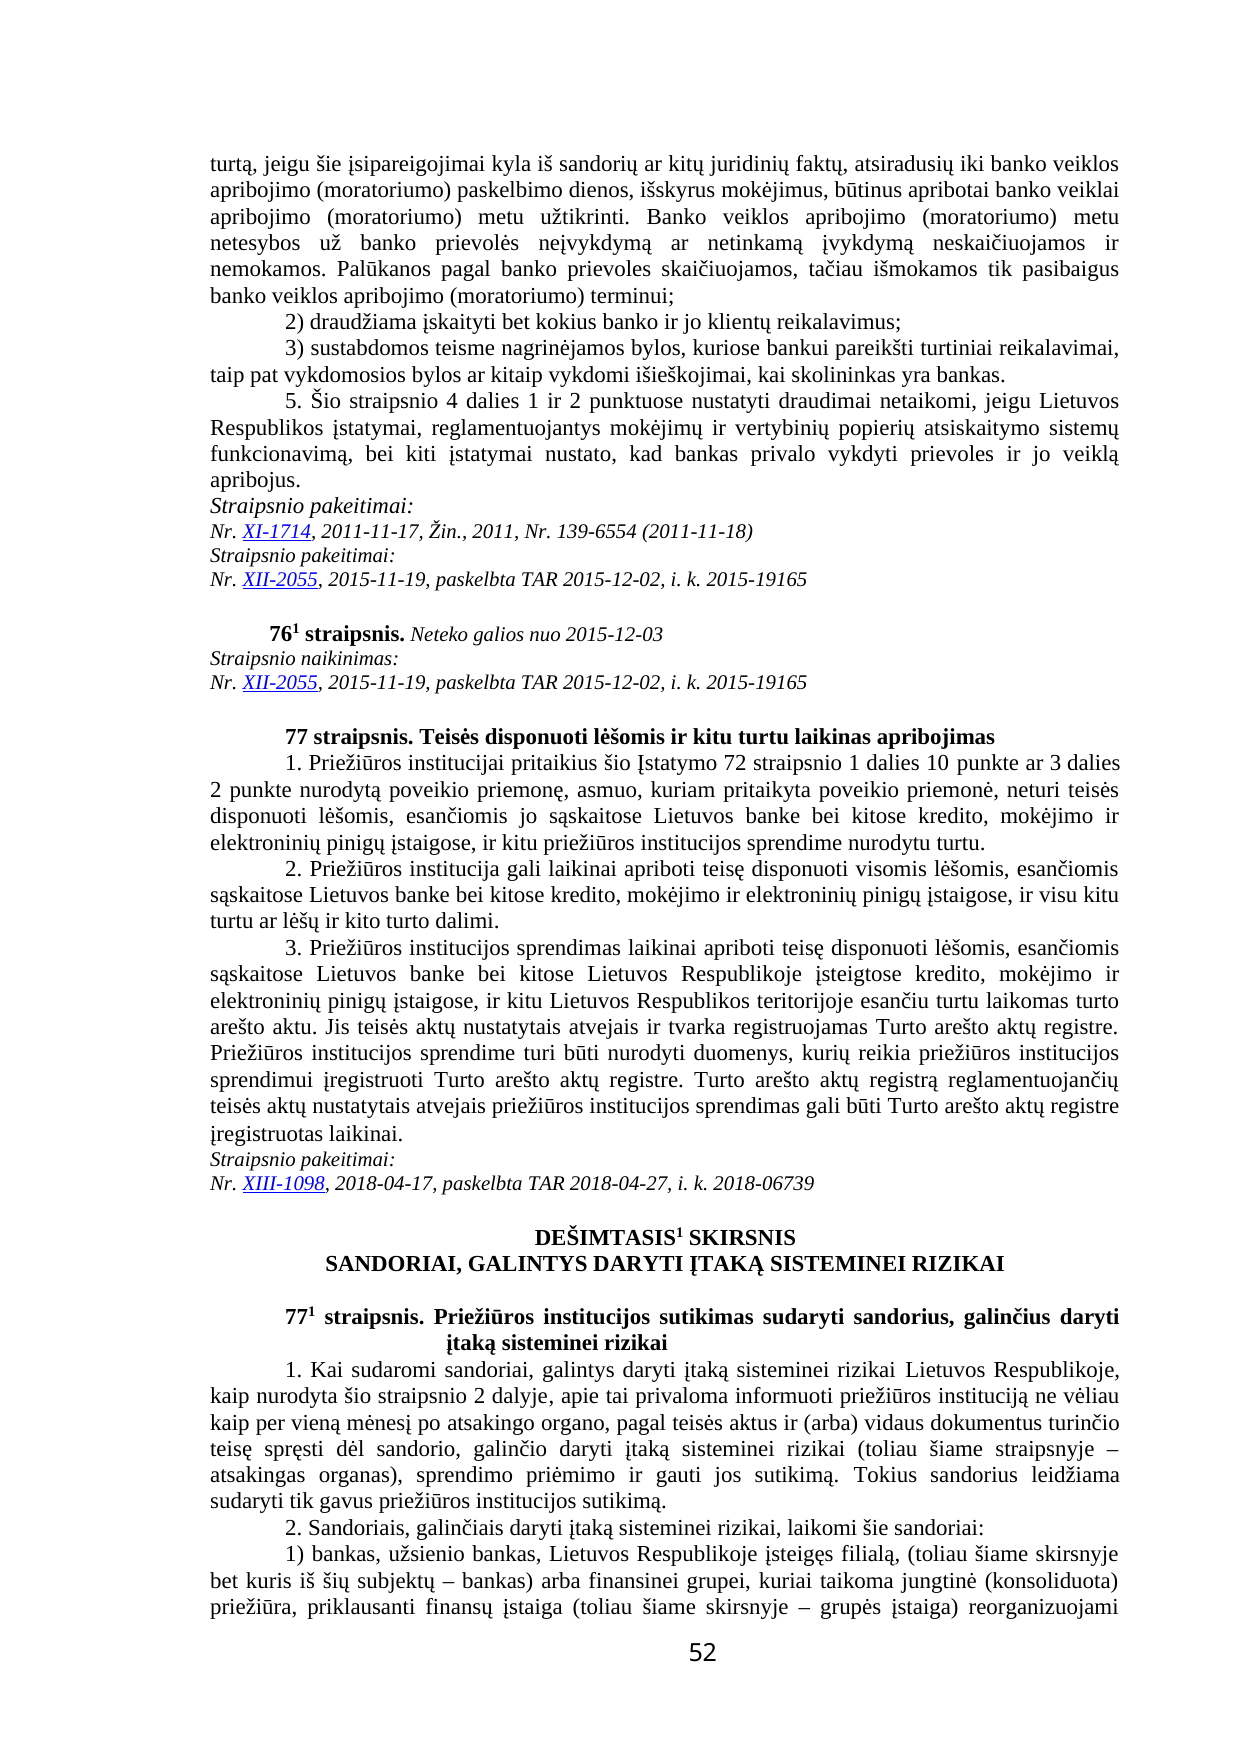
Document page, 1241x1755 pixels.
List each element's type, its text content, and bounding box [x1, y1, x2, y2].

text 3. Priežiūros institucijos sprendimas laikinai apriboti teisę disponuoti lėšomis, esančiomis sąskaitose Lietuvos banke bei kitose Lietuvos Respublikoje įsteigtose kredito, mokėjimo ir elektroninių pinigų įstaigose, ir kitu Lietuvos Respublikos teritorijoje esančiu turtu laikomas turto arešto aktu. Jis teisės aktų nustatytais atvejais ir tvarka registruojamas Turto arešto aktų registre. Priežiūros institucijos sprendime turi būti nurodyti duomenys, kurių reikia priežiūros institucijos sprendimui įregistruoti Turto arešto aktų registre. Turto arešto aktų registrą reglamentuojančių teisės aktų nustatytais atvejais priežiūros institucijos sprendimas gali būti Turto arešto aktų registre įregistruotas laikinai. [210, 934, 1120, 1147]
text 761 straipsnis. Neteko galios nuo 2015-12-03 [210, 620, 1120, 646]
text SANDORIAI, GALINTYS DARYTI ĮTAKĄ SISTEMINEI RIZIKAI [210, 1250, 1120, 1277]
text 2) draudžiama įskaityti bet kokius banko ir jo klientų reikalavimus; [210, 308, 1120, 334]
text 1. Priežiūros institucijai pritaikius šio Įstatymo 72 straipsnio 1 dalies 10 punkte ar 3 dalies 2 punkte nurodytą poveikio priemonę, asmuo, kuriam pritaikyta poveikio priemonė, neturi teisės disponuoti lėšomis, esančiomis jo sąskaitose Lietuvos banke bei kitose kredito, mokėjimo ir elektroninių pinigų įstaigose, ir kitu priežiūros institucijos sprendime nurodytu turtu. [210, 749, 1120, 855]
text 5. Šio straipsnio 4 dalies 1 ir 2 punktuose nustatyti draudimai netaikomi, jeigu Lietuvos Respublikos įstatymai, reglamentuojantys mokėjimų ir vertybinių popierių atsiskaitymo sistemų funkcionavimą, bei kiti įstatymai nustato, kad bankas privalo vykdyti prievoles ir jo veiklą apribojus. [210, 387, 1120, 493]
text 1) bankas, užsienio bankas, Lietuvos Respublikoje įsteigęs filialą, (toliau šiame skirsnyje bet kuris iš šių subjektų – bankas) arba finansinei grupei, kuriai taikoma jungtinė (konsoliduota) priežiūra, priklausanti finansų įstaiga (toliau šiame skirsnyje – grupės įstaiga) reorganizuojami [210, 1540, 1120, 1619]
text Straipsnio naikinimas: [210, 646, 1120, 670]
text 3) sustabdomos teisme nagrinėjamos bylos, kuriose bankui pareikšti turtiniai reikalavimai, taip pat vykdomosios bylos ar kitaip vykdomi išieškojimai, kai skolininkas yra bankas. [210, 334, 1120, 387]
text Nr. XIII-1098, 2018-04-17, paskelbta TAR 2018-04-27, i. k. 2018-06739 [210, 1171, 1120, 1195]
text Nr. XII-2055, 2015-11-19, paskelbta TAR 2015-12-02, i. k. 2015-19165 [210, 567, 1120, 591]
text Nr. XI-1714, 2011-11-17, Žin., 2011, Nr. 139-6554 (2011-11-18) [210, 519, 1120, 543]
text 771 straipsnis. Priežiūros institucijos sutikimas sudaryti sandorius, galinčius daryti įtaką sisteminei rizikai [285, 1303, 1120, 1356]
text 2. Sandoriais, galinčiais daryti įtaką sisteminei rizikai, laikomi šie sandoriai: [210, 1514, 1120, 1540]
text 2. Priežiūros institucija gali laikinai apriboti teisę disponuoti visomis lėšomis, esančiomis sąskaitose Lietuvos banke bei kitose kredito, mokėjimo ir elektroninių pinigų įstaigose, ir visu kitu turtu ar lėšų ir kito turto dalimi. [210, 855, 1120, 934]
text Nr. XII-2055, 2015-11-19, paskelbta TAR 2015-12-02, i. k. 2015-19165 [210, 670, 1120, 694]
text DEŠIMTASIS1 SKIRSNIS [210, 1224, 1120, 1250]
text 1. Kai sudaromi sandoriai, galintys daryti įtaką sisteminei rizikai Lietuvos Respublikoje, kaip nurodyta šio straipsnio 2 dalyje, apie tai privaloma informuoti priežiūros instituciją ne vėliau kaip per vieną mėnesį po atsakingo organo, pagal teisės aktus ir (arba) vidaus dokumentus turinčio teisę spręsti dėl sandorio, galinčio daryti įtaką sisteminei rizikai (toliau šiame straipsnyje – atsakingas organas), sprendimo priėmimo ir gauti jos sutikimą. Tokius sandorius leidžiama sudaryti tik gavus priežiūros institucijos sutikimą. [210, 1356, 1120, 1514]
text Straipsnio pakeitimai: [210, 1147, 1120, 1171]
text turtą, jeigu šie įsipareigojimai kyla iš sandorių ar kitų juridinių faktų, atsiradusių iki banko veiklos apribojimo (moratoriumo) paskelbimo dienos, išskyrus mokėjimus, būtinus apribotai banko veiklai apribojimo (moratoriumo) metu užtikrinti. Banko veiklos apribojimo (moratoriumo) metu netesybos už banko prievolės neįvykdymą ar netinkamą įvykdymą neskaičiuojamos ir nemokamos. Palūkanos pagal banko prievoles skaičiuojamos, tačiau išmokamos tik pasibaigus banko veiklos apribojimo (moratoriumo) terminui; [210, 150, 1120, 308]
text 77 straipsnis. Teisės disponuoti lėšomis ir kitu turtu laikinas apribojimas [210, 723, 1120, 749]
text Straipsnio pakeitimai: [210, 543, 1120, 567]
text Straipsnio pakeitimai: [210, 493, 1120, 519]
